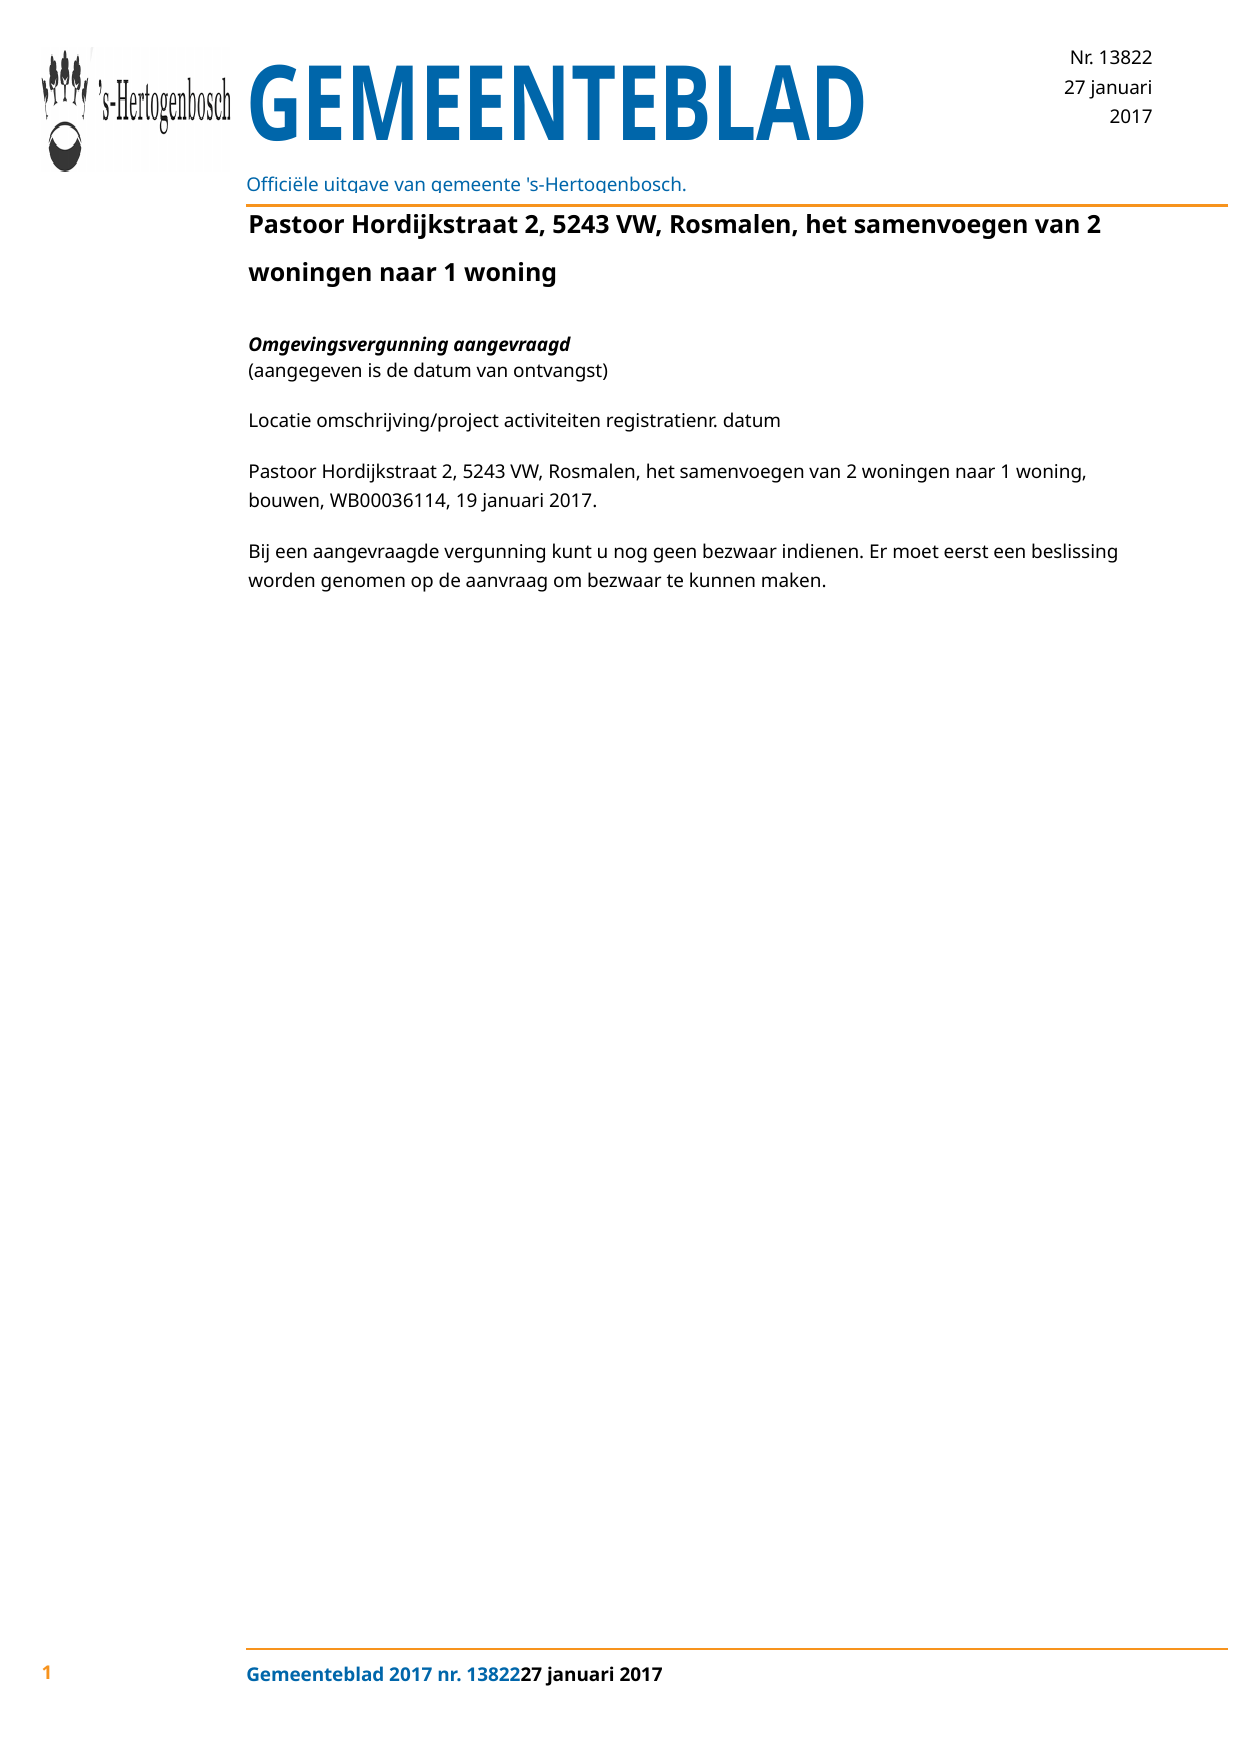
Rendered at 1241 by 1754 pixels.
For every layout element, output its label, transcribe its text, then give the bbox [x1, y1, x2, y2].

text Locatie omschrijving/project activiteiten registratienr. datum [248, 408, 1152, 433]
text Pastoor Hordijkstraat 2, 5243 VW, Rosmalen, het samenvoegen van 2 woningen naar 1 woning [248, 207, 1152, 288]
text Omgevingsvergunning aangevraagd [248, 331, 1152, 357]
text Pastoor Hordijkstraat 2, 5243 VW, Rosmalen, het samenvoegen van 2 woningen naar 1 woning, bouwen, WB00036114, 19 januari 2017. [248, 458, 1152, 513]
text (aangegeven is de datum van ontvangst) [248, 357, 1152, 383]
text Bij een aangevraagde vergunning kunt u nog geen bezwaar indienen. Er moet eerst een beslissing worden genomen op de aanvraag om bezwaar te kunnen maken. [248, 538, 1152, 593]
picture [41, 47, 231, 172]
